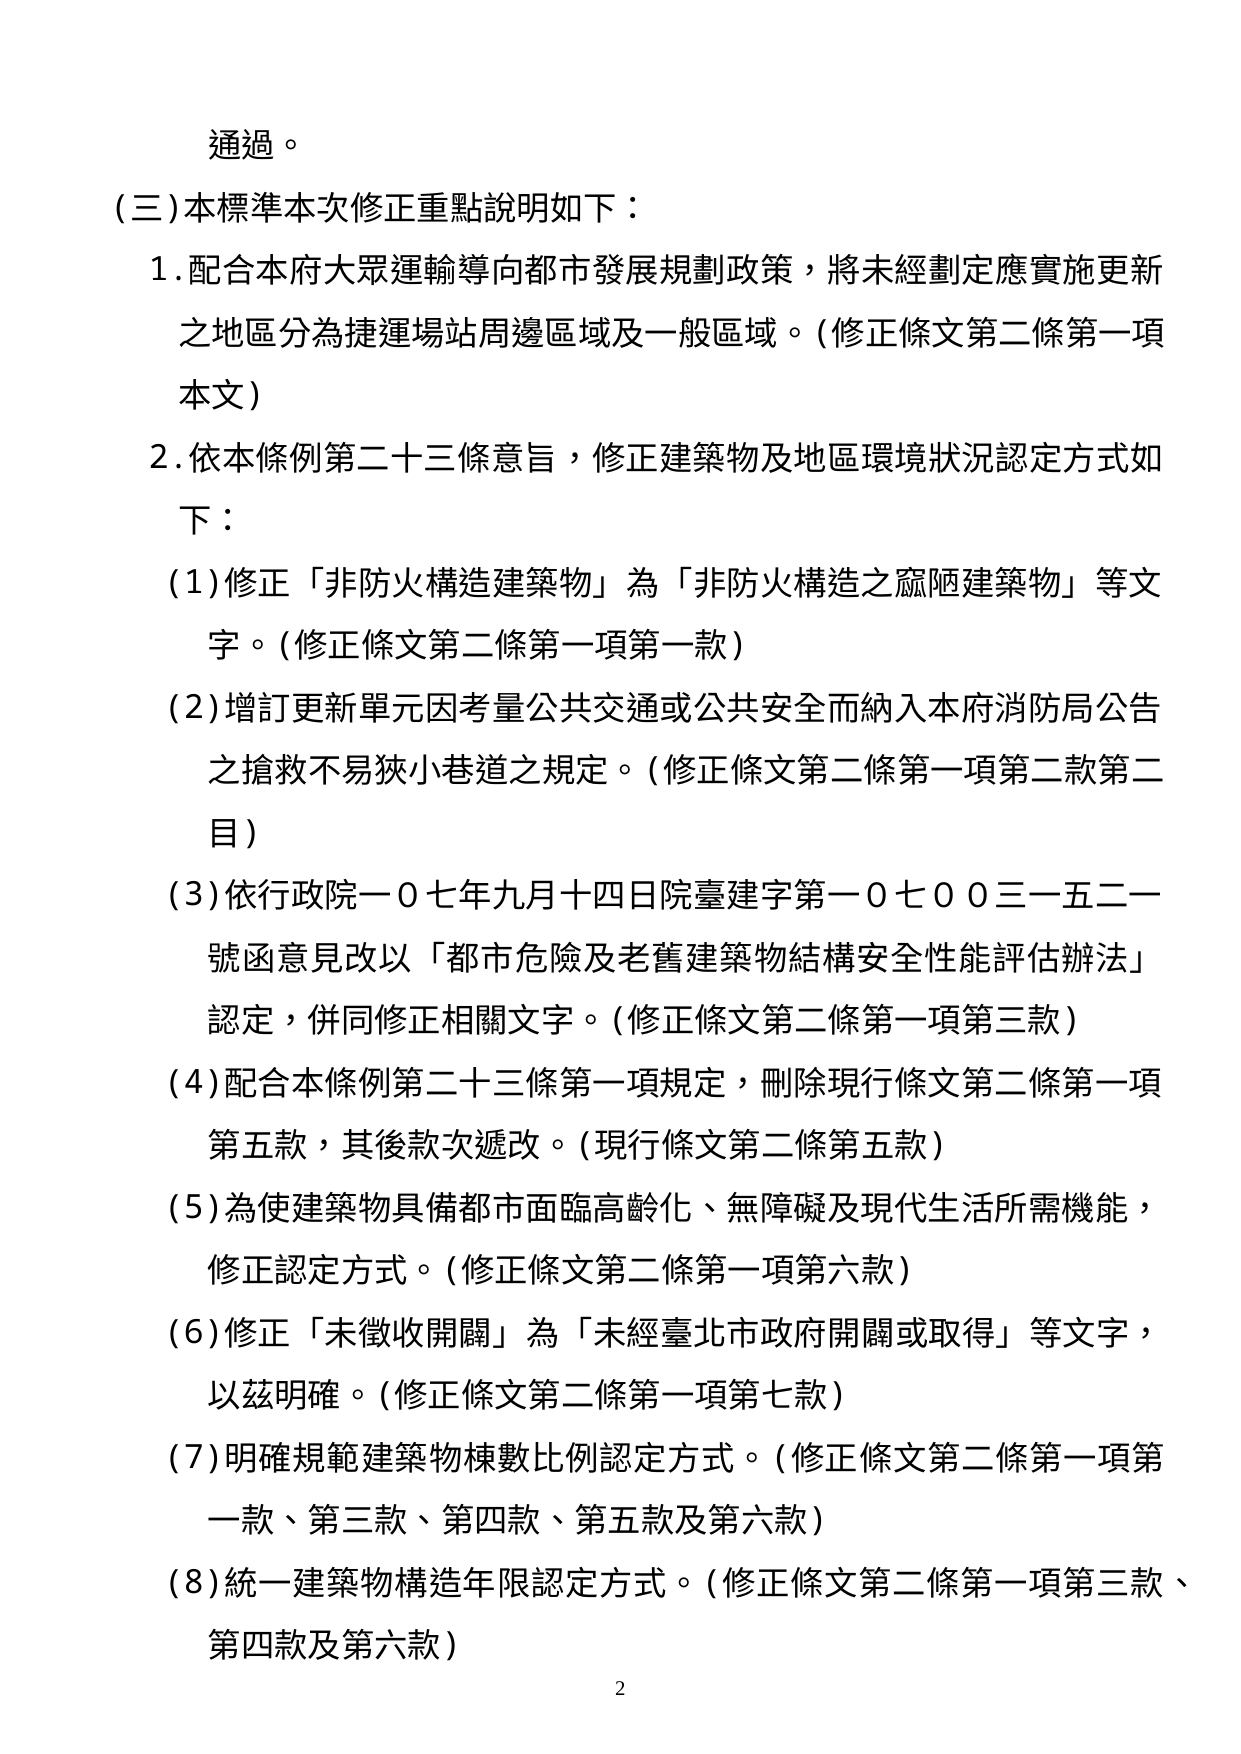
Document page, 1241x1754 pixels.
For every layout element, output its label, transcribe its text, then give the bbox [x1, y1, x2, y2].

text 2.依本條例第二十三條意旨，修正建築物及地區環境狀況認定方式如下： [148, 414, 1165, 539]
text (8)統一建築物構造年限認定方式。(修正條文第二條第一項第三款、第四款及第六款) [164, 1539, 1165, 1664]
text (7)明確規範建築物棟數比例認定方式。(修正條文第二條第一項第一款、第三款、第四款、第五款及第六款) [164, 1414, 1165, 1539]
text (5)為使建築物具備都市面臨高齡化、無障礙及現代生活所需機能，修正認定方式。(修正條文第二條第一項第六款) [164, 1164, 1165, 1289]
text 1.配合本府大眾運輸導向都市發展規劃政策，將未經劃定應實施更新之地區分為捷運場站周邊區域及一般區域。(修正條文第二條第一項本文) [148, 226, 1165, 414]
text (二)因應都市更新條例(以下簡稱本條例)於一０八年一月三十日修正發布，本條例第二十三條第二項規定，未經劃定或變更應實施更新之地區，有本條例第六條第一款至第三款或第六款情形之一者，土地及合法建築物所有權人得按主管機關所定更新單元劃定基準，自行劃定更新單元，而主管機關訂定更新單元劃定基準，應依第六條第一款至第三款及第六款之意旨，明訂建築物及地區環境狀況之具體認定方式，且經該管政府都市計畫委員會審議通過。為符上開規定，爰修正本標準，並經一０八年六月二十七日第七五０次及一０八年八月八日第七五二次臺北市都市計畫委員會審議通過。 [134, 101, 1165, 164]
text (三)本標準本次修正重點說明如下： [110, 164, 1165, 226]
text (2)增訂更新單元因考量公共交通或公共安全而納入本府消防局公告之搶救不易狹小巷道之規定。(修正條文第二條第一項第二款第二目) [164, 664, 1165, 851]
text (1)修正「非防火構造建築物」為「非防火構造之窳陋建築物」等文字。(修正條文第二條第一項第一款) [164, 539, 1165, 664]
text (3)依行政院一０七年九月十四日院臺建字第一０七００三一五二一號函意見改以「都市危險及老舊建築物結構安全性能評估辦法」認定，併同修正相關文字。(修正條文第二條第一項第三款) [164, 851, 1165, 1039]
text (6)修正「未徵收開闢」為「未經臺北市政府開闢或取得」等文字，以茲明確。(修正條文第二條第一項第七款) [164, 1289, 1165, 1414]
text (4)配合本條例第二十三條第一項規定，刪除現行條文第二條第一項第五款，其後款次遞改。(現行條文第二條第五款) [164, 1039, 1165, 1164]
